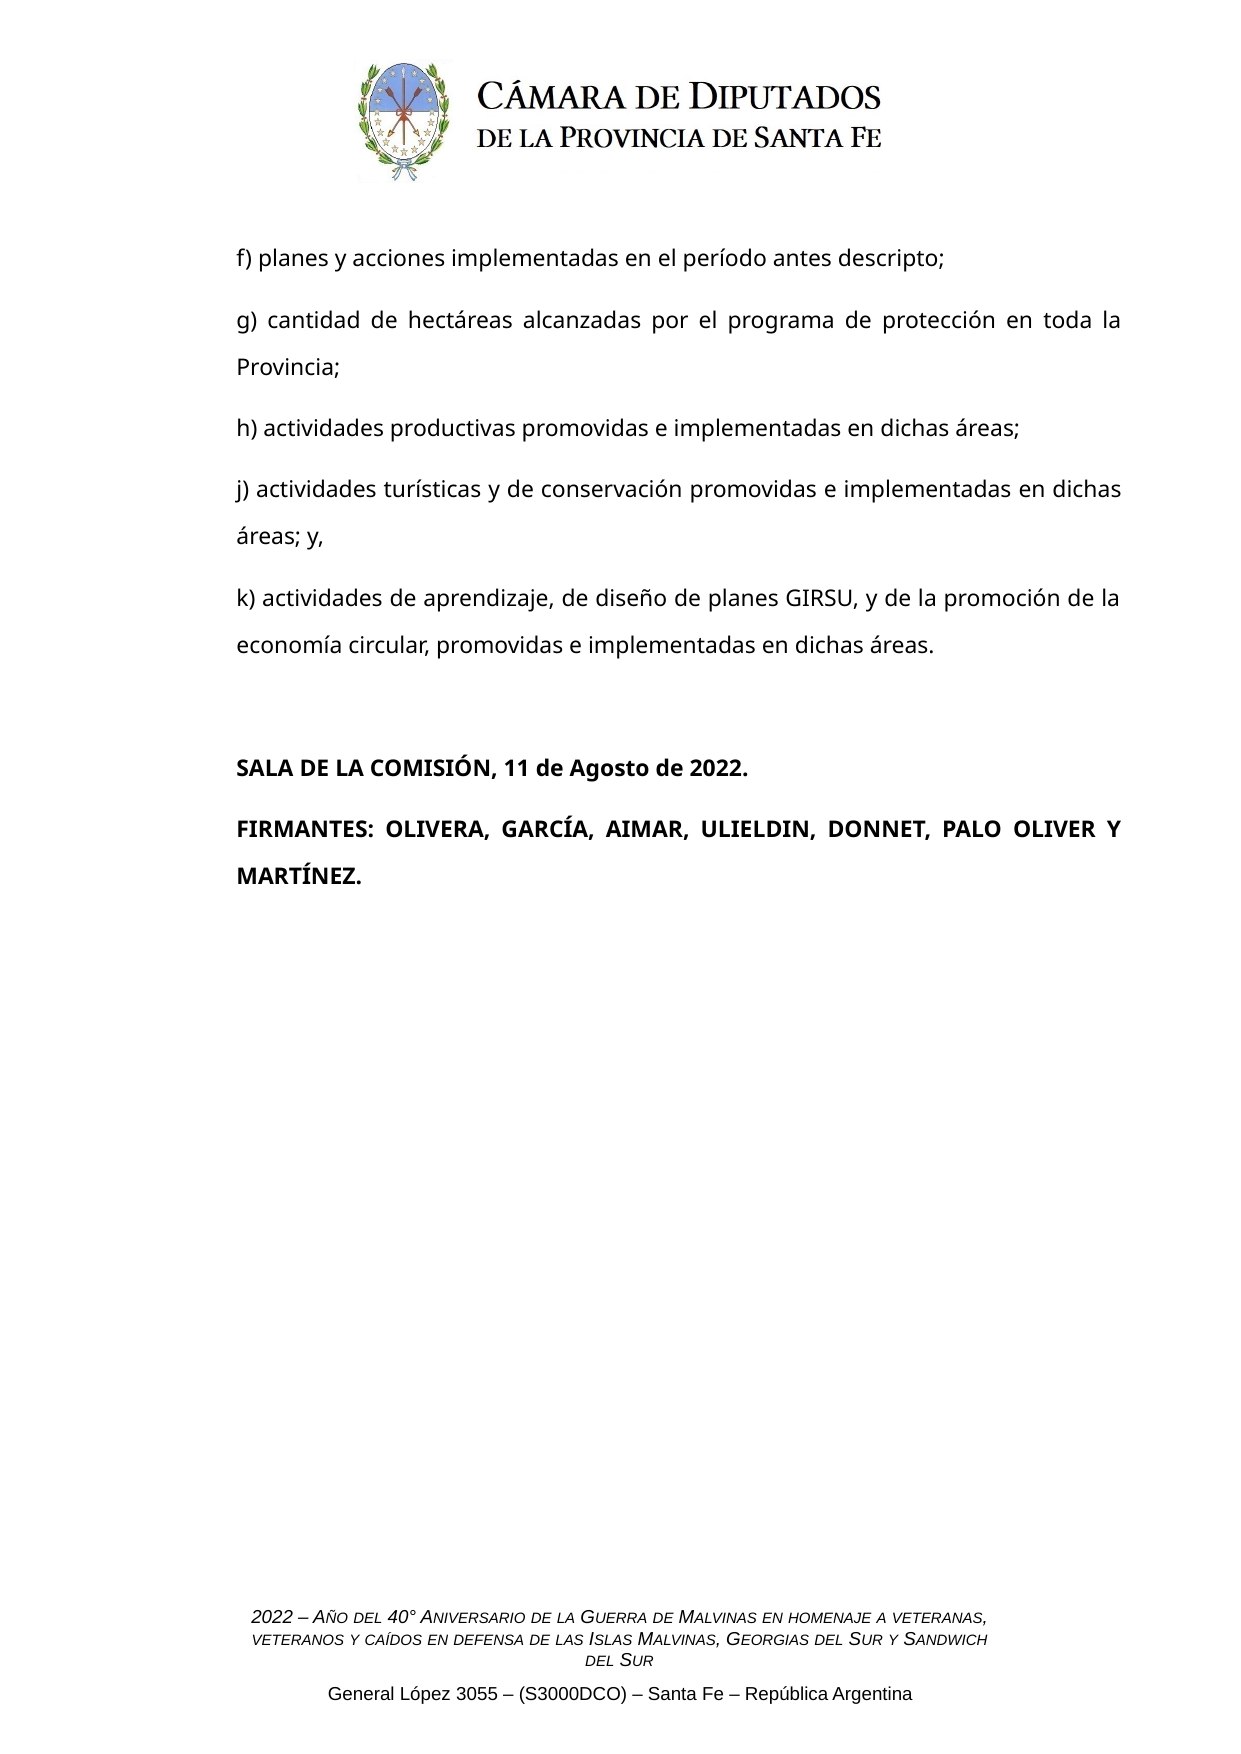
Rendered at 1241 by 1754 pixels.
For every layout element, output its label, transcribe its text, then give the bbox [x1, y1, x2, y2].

text f) planes y acciones implementadas en el período antes descripto; [236, 242, 1122, 273]
picture [354, 59, 886, 183]
text j) actividades turísticas y de conservación promovidas e implementadas en dichas áreas; y, [236, 473, 1122, 552]
text k) actividades de aprendizaje, de diseño de planes GIRSU, y de la promoción de la economía circular, promovidas e implementadas en dichas áreas. [236, 582, 1122, 660]
text g) cantidad de hectáreas alcanzadas por el programa de protección en toda la Provincia; [236, 304, 1122, 382]
text h) actividades productivas promovidas e implementadas en dichas áreas; [236, 412, 1122, 443]
text SALA DE LA COMISIÓN, 11 de Agosto de 2022. [236, 752, 1122, 783]
text FIRMANTES: OLIVERA, GARCÍA, AIMAR, ULIELDIN, DONNET, PALO OLIVER Y MARTÍNEZ. [236, 813, 1122, 891]
